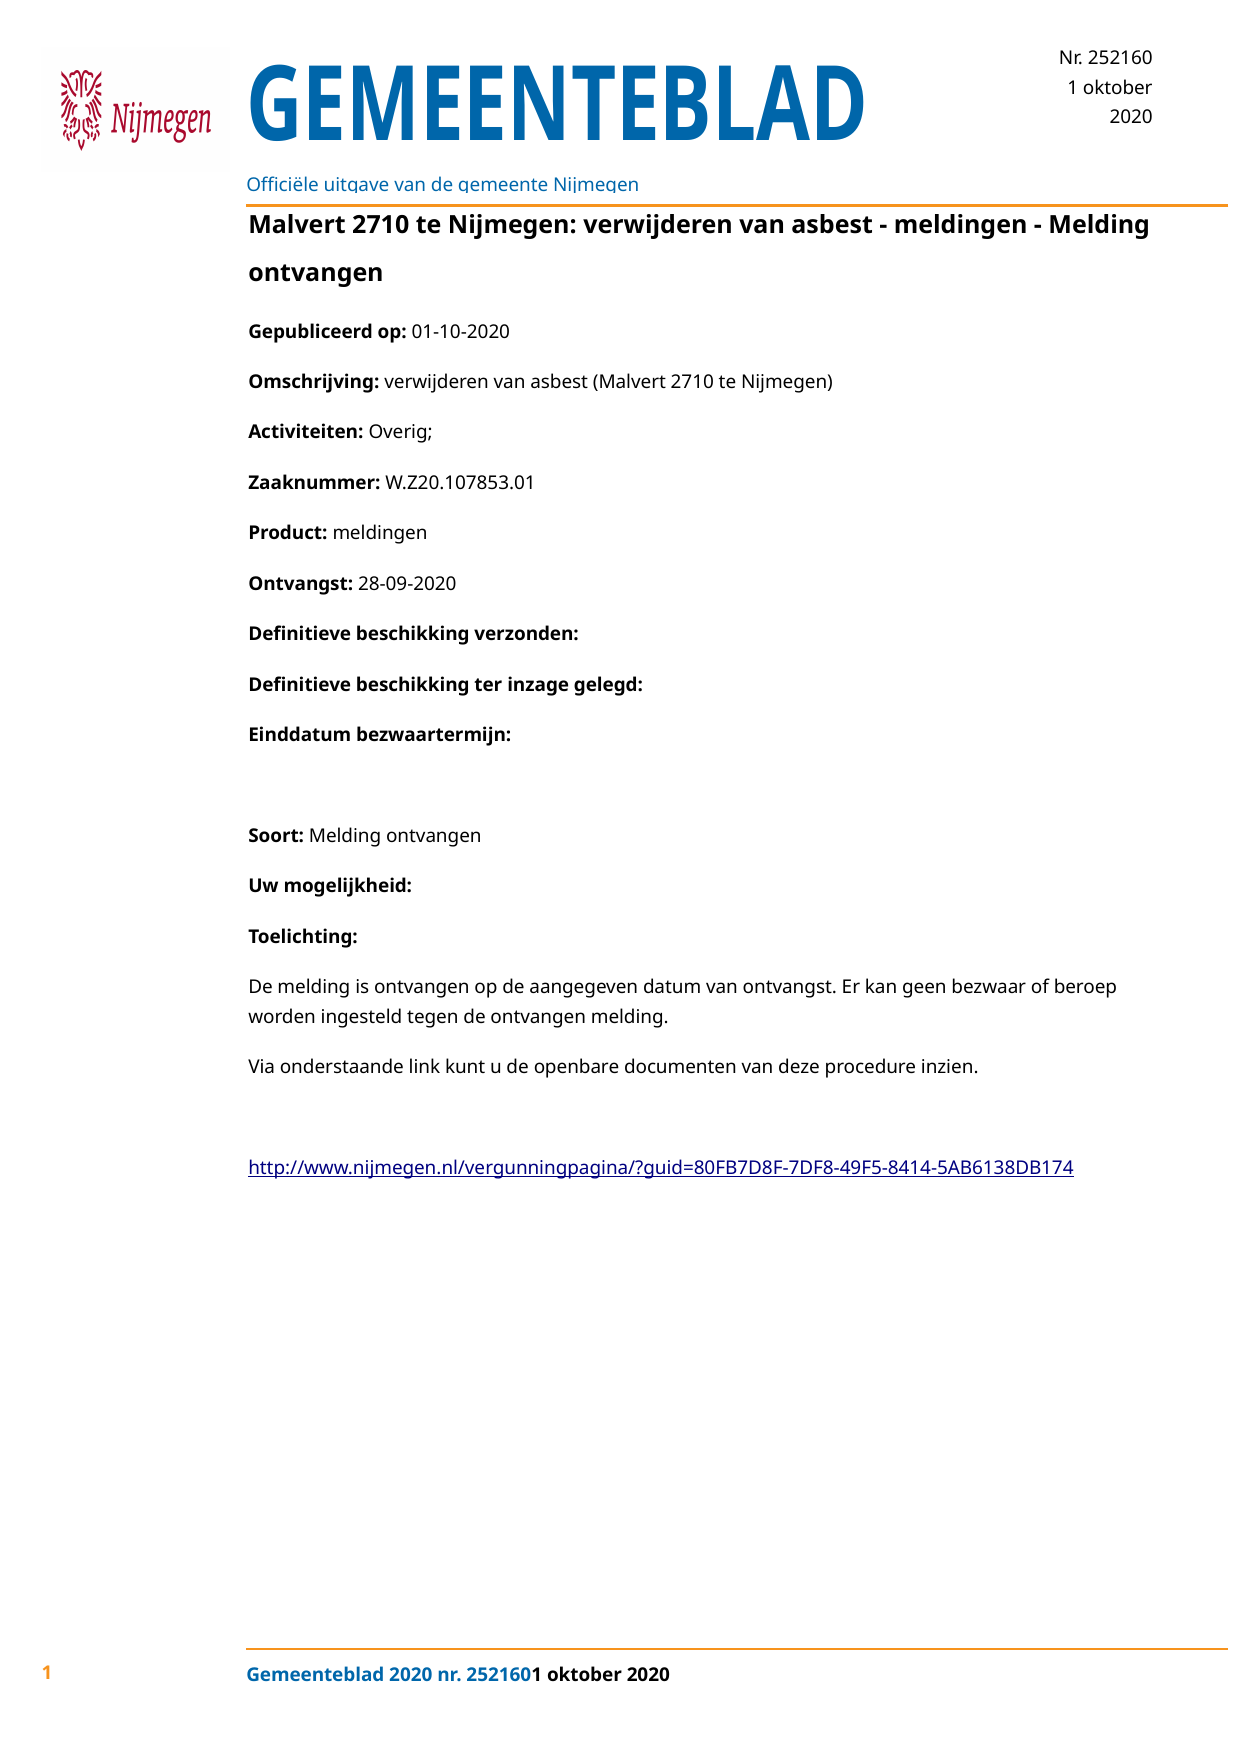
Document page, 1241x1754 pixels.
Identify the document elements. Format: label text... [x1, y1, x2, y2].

text Via onderstaande link kunt u de openbare documenten van deze procedure inzien. [248, 1053, 1152, 1079]
text Ontvangst: 28-09-2020 [248, 570, 1152, 596]
text Activiteiten: Overig; [248, 419, 1152, 444]
picture [41, 47, 231, 172]
text Definitieve beschikking verzonden: [248, 620, 1152, 646]
text Soort: Melding ontvangen [248, 822, 1152, 848]
text Product: meldingen [248, 519, 1152, 545]
text Omschrijving: verwijderen van asbest (Malvert 2710 te Nijmegen) [248, 368, 1152, 394]
text De melding is ontvangen op de aangegeven datum van ontvangst. Er kan geen bezwaar of beroep worden ingesteld tegen de ontvangen melding. [248, 973, 1152, 1029]
text Zaaknummer: W.Z20.107853.01 [248, 469, 1152, 495]
text Definitieve beschikking ter inzage gelegd: [248, 671, 1152, 697]
text Uw mogelijkheid: [248, 872, 1152, 898]
text Gepubliceerd op: 01-10-2020 [248, 318, 1152, 344]
text http://www.nijmegen.nl/vergunningpagina/?guid=80FB7D8F-7DF8-49F5-8414-5AB6138DB174 [248, 1154, 1152, 1180]
text Toelichting: [248, 923, 1152, 949]
text Malvert 2710 te Nijmegen: verwijderen van asbest - meldingen - Melding ontvangen [248, 207, 1152, 288]
text Einddatum bezwaartermijn: [248, 721, 1152, 747]
